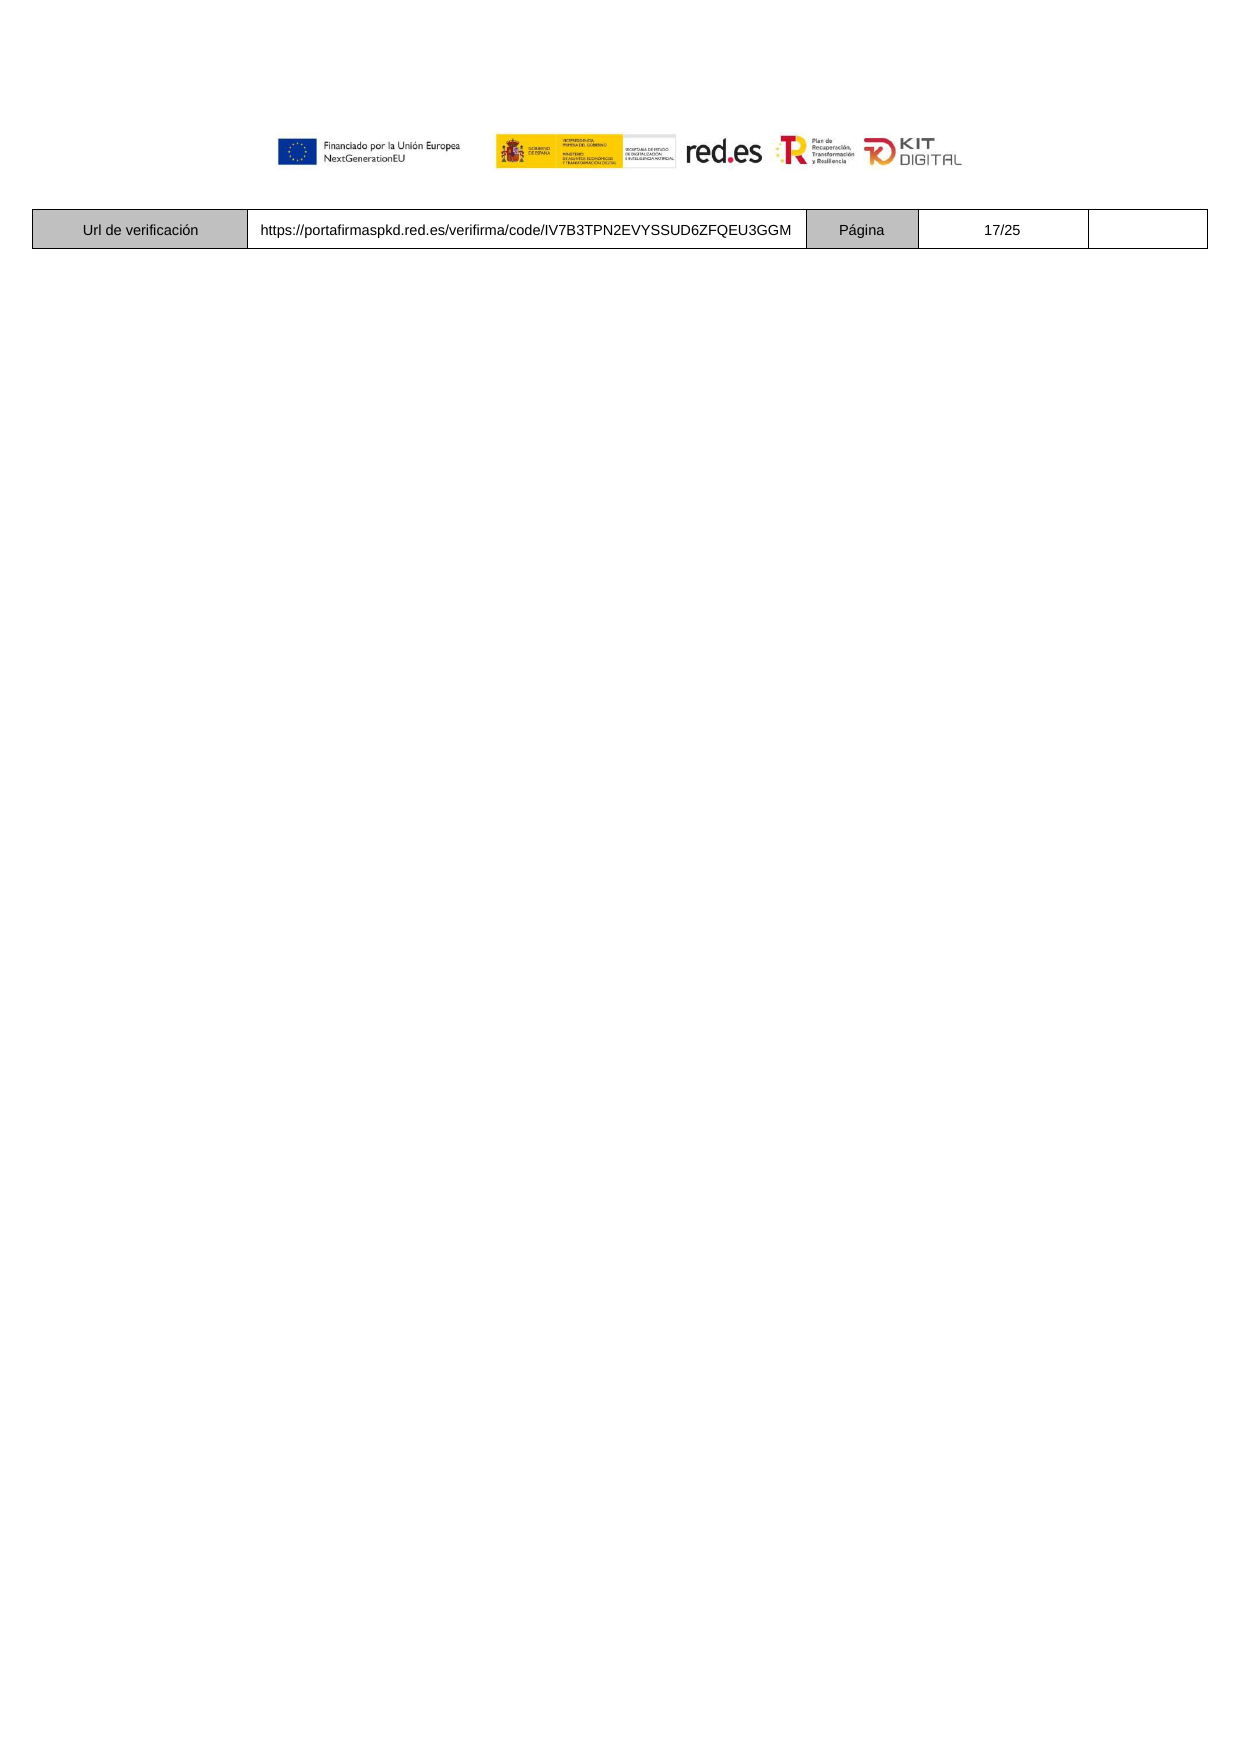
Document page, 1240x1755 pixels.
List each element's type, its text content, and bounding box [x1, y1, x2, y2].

table_header [1089, 210, 1207, 248]
table_cell https://portafirmaspkd.red.es/verifirma/code/IV7B3TPN2EVYSSUD6ZFQEU3GGM [248, 210, 806, 248]
table_cell 17/25 [919, 210, 1088, 248]
table_cell Url de verificación [33, 210, 247, 248]
table_cell Página [807, 210, 918, 248]
